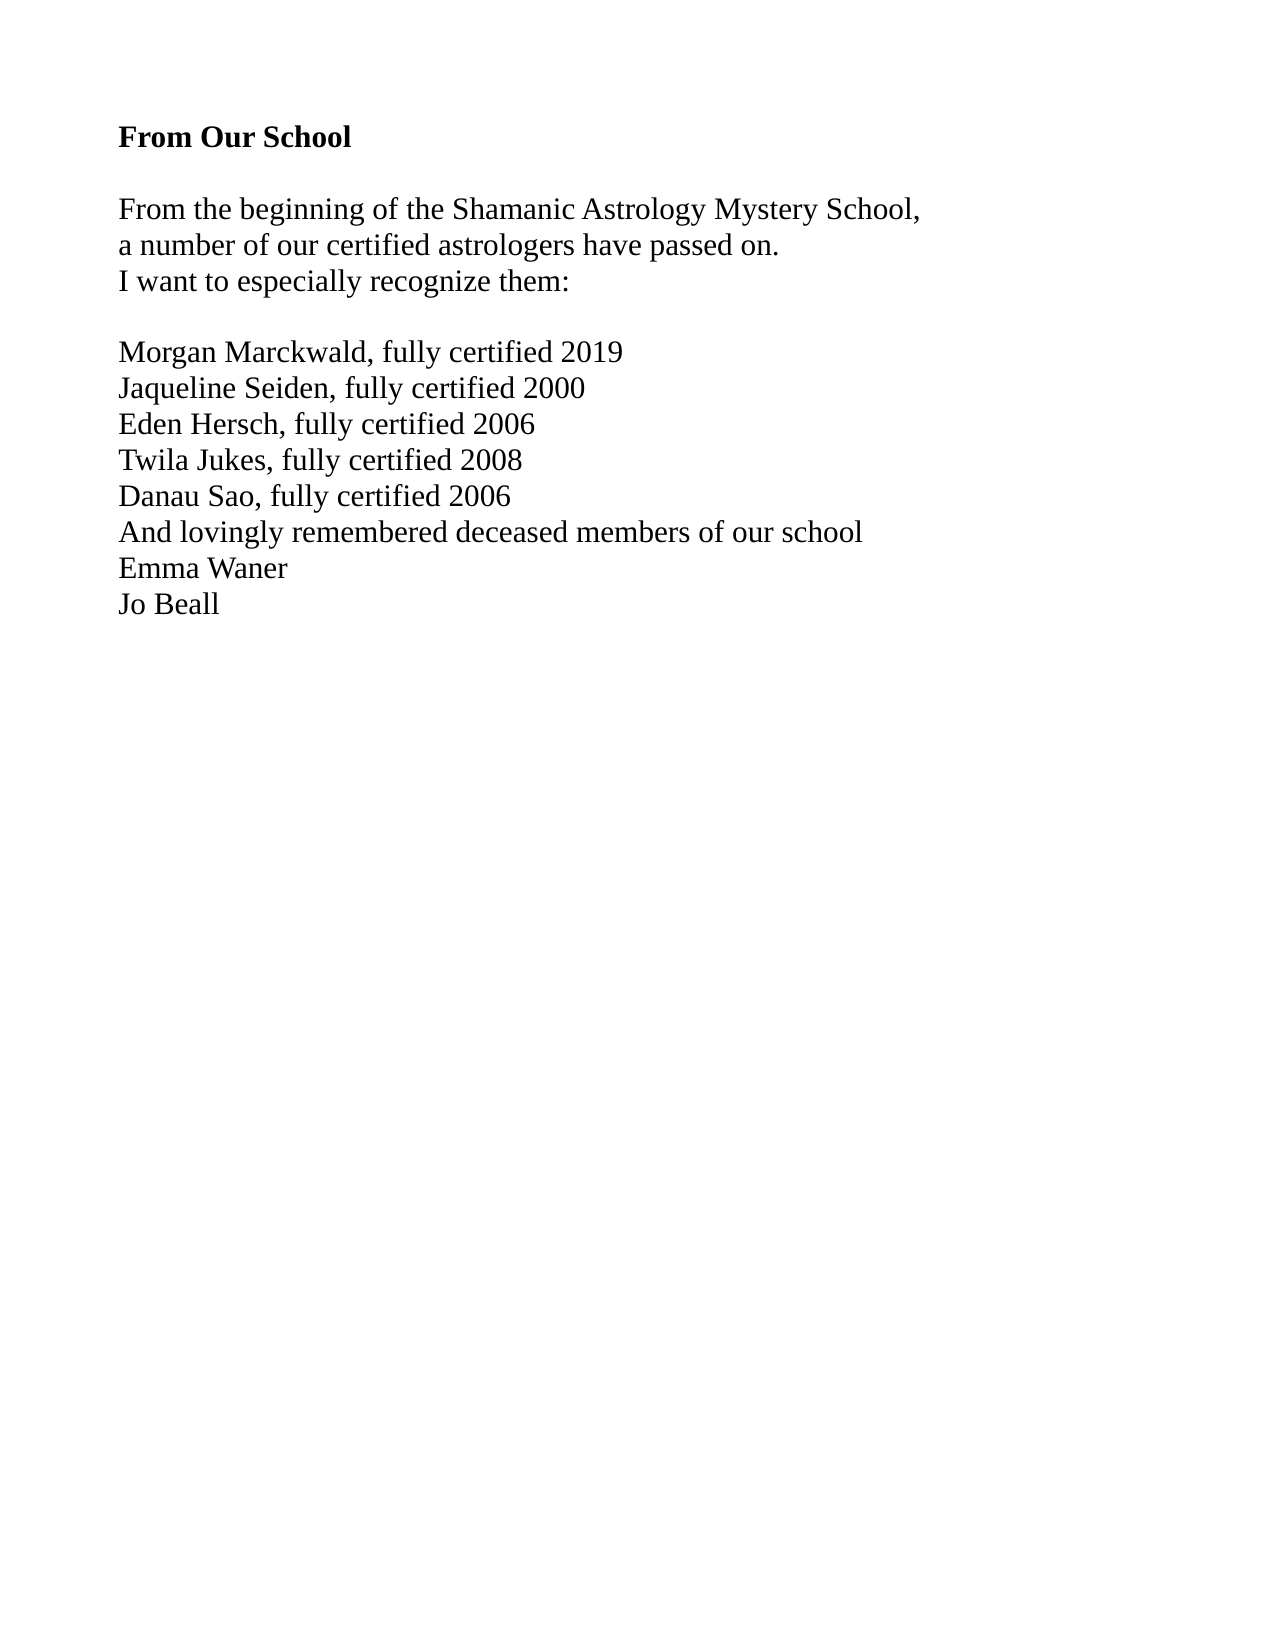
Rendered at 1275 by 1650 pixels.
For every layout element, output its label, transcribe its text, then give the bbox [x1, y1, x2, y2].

text a number of our certified astrologers have passed on. [118, 226, 1157, 262]
text Emma Waner [118, 549, 1157, 585]
text Eden Hersch, fully certified 2006 [118, 406, 1157, 442]
text Jaqueline Seiden, fully certified 2000 [118, 370, 1157, 406]
text From Our School [118, 118, 1157, 154]
text Jo Beall [118, 585, 1157, 621]
text From the beginning of the Shamanic Astrology Mystery School, [118, 190, 1157, 226]
text And lovingly remembered deceased members of our school [118, 513, 1157, 549]
text Twila Jukes, fully certified 2008 [118, 442, 1157, 477]
text Danau Sao, fully certified 2006 [118, 477, 1157, 513]
text I want to especially recognize them: [118, 262, 1157, 298]
text Morgan Marckwald, fully certified 2019 [118, 334, 1157, 370]
